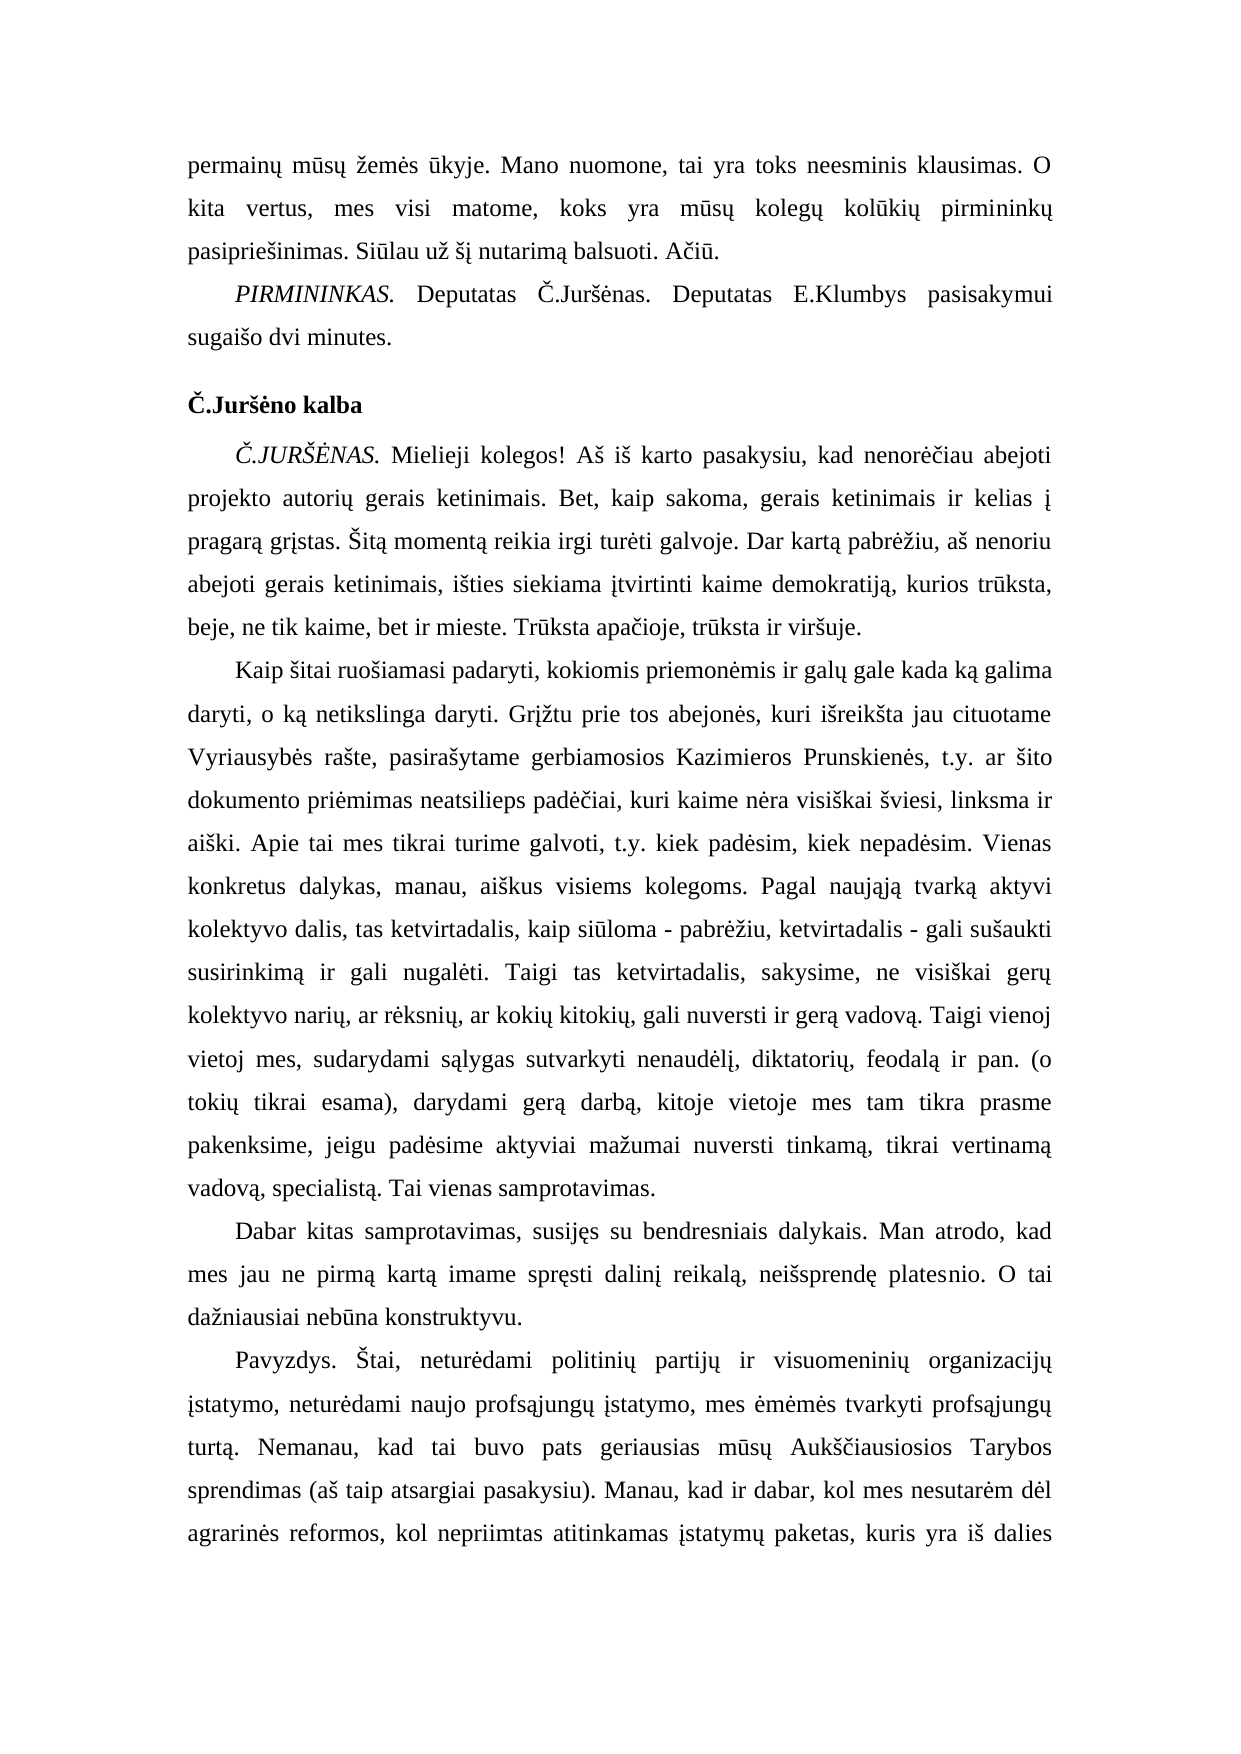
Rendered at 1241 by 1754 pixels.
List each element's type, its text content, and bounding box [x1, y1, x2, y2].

text Pavyzdys. Štai, neturėdami politinių partijų ir visuomeninių organizacijų įstatymo, neturėdami naujo profsąjungų įstatymo, mes ėmėmės tvarkyti profsąjungų turtą. Nemanau, kad tai buvo pats geriausias mūsų Aukščiausiosios Tarybos sprendimas (aš taip atsargiai pasakysiu). Manau, kad ir dabar, kol mes nesutarėm dėl agrarinės reformos, kol nepriimtas atitinka­mas įstatymų paketas, kuris yra iš dalies [187, 1346, 1053, 1547]
subtitle Č.Juršėno kalba [187, 391, 1053, 419]
text permainų mūsų žemės ūkyje. Mano nuomone, tai yra toks neesminis klausimas. O kita vertus, mes visi matome, koks yra mūsų kolegų kolūkių pirmi­ninkų pasipriešinimas. Siūlau už šį nutarimą balsuoti. Ačiū. [187, 150, 1053, 265]
text Kaip šitai ruošiamasi padaryti, kokiomis priemonėmis ir galų gale kada ką galima daryti, o ką netikslinga daryti. Grįžtu prie tos abejonės, kuri išreikšta jau cituotame Vyriausybės rašte, pasirašytame gerbiamosios Kazi­mieros Prunskienės, t.y. ar šito dokumento priėmimas neatsilieps padėčiai, kuri kaime nėra visiškai šviesi, linksma ir aiški. Apie tai mes tikrai turime galvoti, t.y. kiek padėsim, kiek nepadėsim. Vienas konkretus dalykas, manau, aiškus visiems kolegoms. Pagal naująją tvarką aktyvi kolektyvo dalis, tas ketvirtadalis, kaip siūloma - pabrėžiu, ketvirtadalis - gali sušaukti susirinkimą ir gali nugalėti. Taigi tas ketvirtadalis, sakysime, ne visiškai gerų kolektyvo narių, ar rėksnių, ar kokių kitokių, gali nuversti ir gerą vadovą. Taigi vienoj vietoj mes, sudarydami sąlygas sutvarkyti nenaudėlį, diktatorių, feodalą ir pan. (o tokių tikrai esama), darydami gerą darbą, kitoje vietoje mes tam tikra prasme pakenksime, jeigu padėsime aktyviai mažumai nuversti tinkamą, tikrai vertinamą vadovą, specialistą. Tai vienas samprotavimas. [187, 656, 1053, 1202]
text Č.JURŠĖNAS. Mielieji kolegos! Aš iš karto pasakysiu, kad nenorėčiau abejoti projekto autorių gerais ketinimais. Bet, kaip sakoma, gerais ketinimais ir kelias į pragarą grįstas. Šitą momentą reikia irgi turėti galvoje. Dar kartą pabrėžiu, aš nenoriu abejoti gerais ketinimais, išties siekiama įtvirtinti kaime demokratiją, kurios trūksta, beje, ne tik kaime, bet ir mieste. Trūksta apačioje, trūksta ir viršuje. [187, 440, 1053, 641]
text PIRMININKAS. Deputatas Č.Juršėnas. Deputatas E.Klumbys pasisaky­mui sugaišo dvi minutes. [187, 279, 1053, 351]
text Dabar kitas samprotavimas, susijęs su bendresniais dalykais. Man atrodo, kad mes jau ne pirmą kartą imame spręsti dalinį reikalą, neišsprendę plates­nio. O tai dažniausiai nebūna konstruktyvu. [187, 1216, 1053, 1331]
